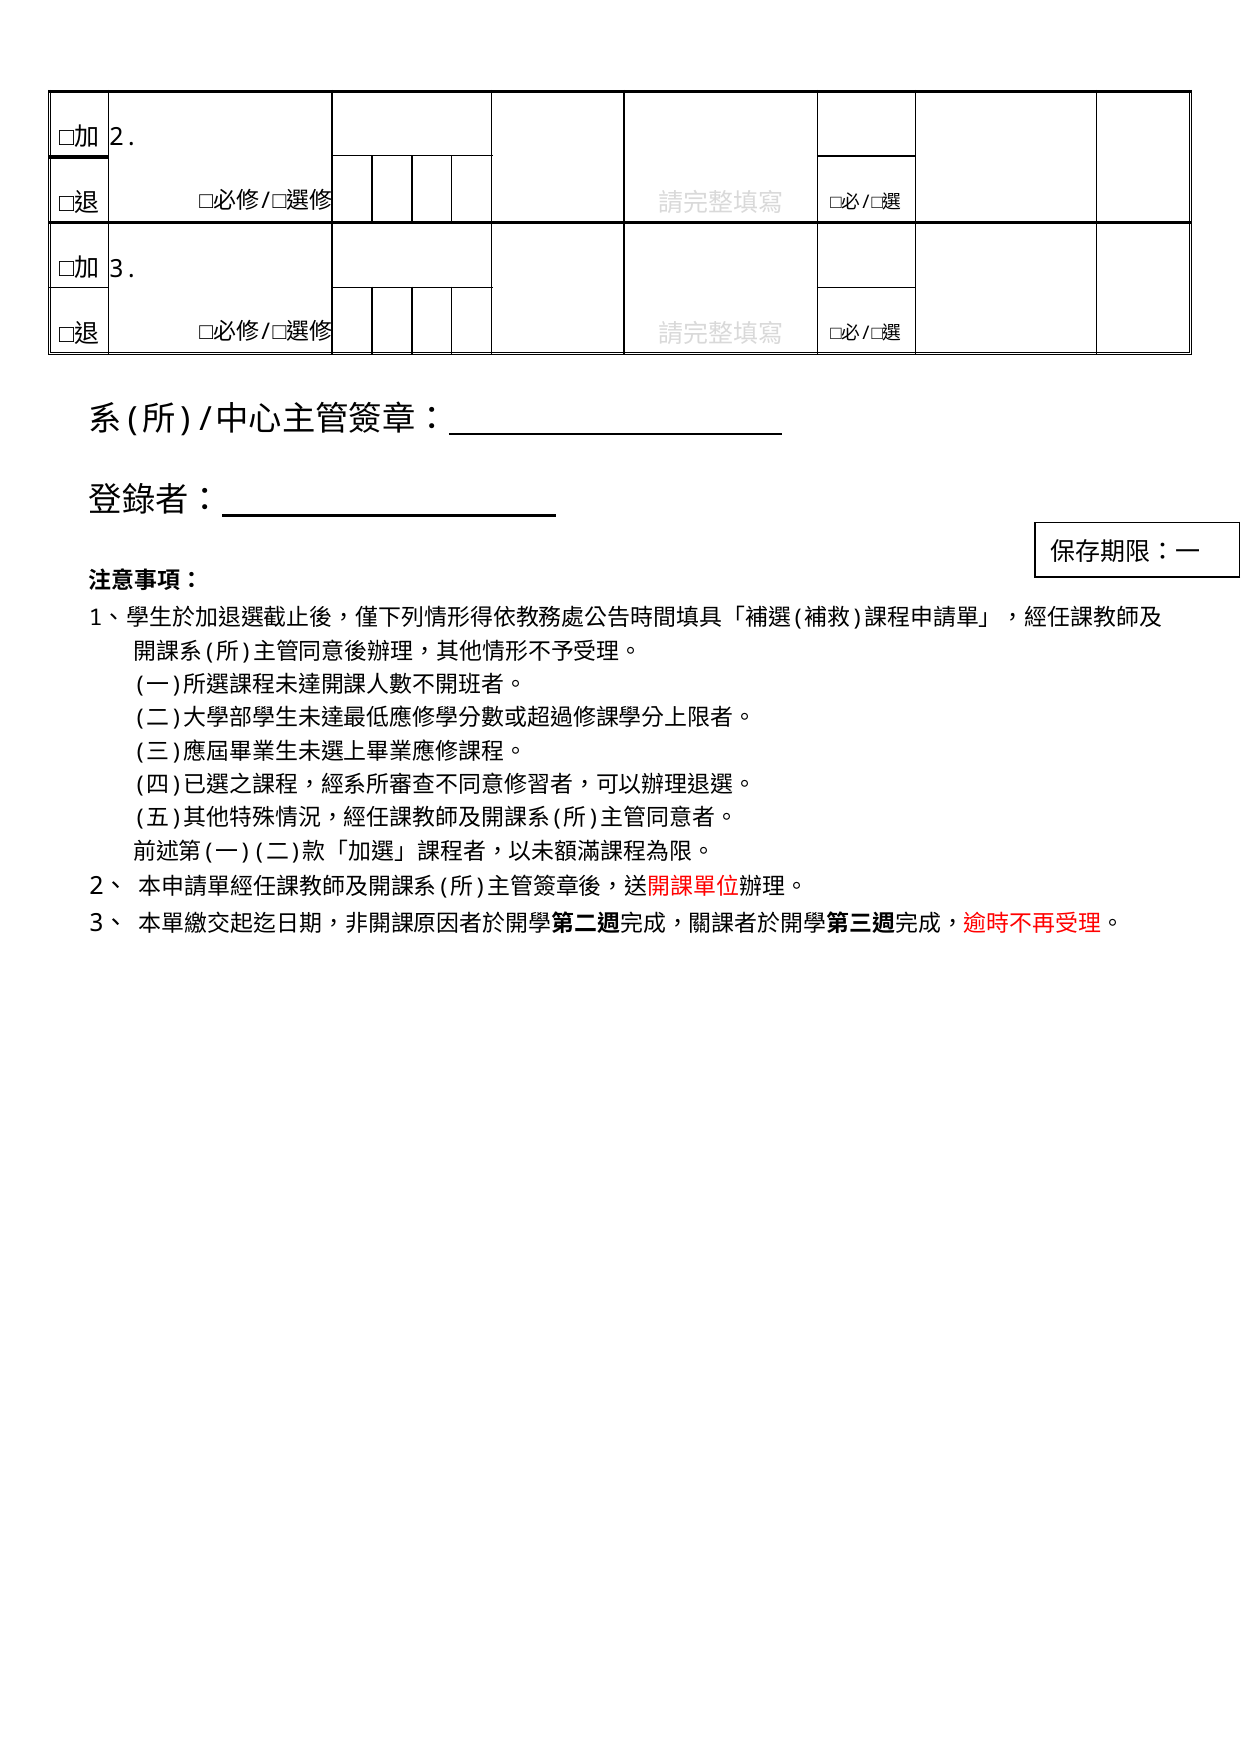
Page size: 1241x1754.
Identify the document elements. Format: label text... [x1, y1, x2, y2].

text 系(所)/中心主管簽章： [89, 374, 1152, 437]
table_cell □必/□選 [818, 157, 915, 221]
table_cell 3. □必修/□選修 [109, 224, 331, 352]
table_cell [373, 156, 411, 221]
table_cell [333, 288, 371, 352]
table_cell □退 [51, 288, 108, 352]
table_cell □加 [51, 224, 108, 287]
table_cell 請完整填寫 [625, 93, 817, 221]
text 注意事項： [1036, 523, 1239, 576]
text 注意事項： [89, 537, 1152, 599]
table_cell 請完整填寫 [625, 224, 817, 352]
table_cell □必/□選 [818, 288, 915, 352]
table_cell [452, 156, 491, 221]
list 本申請單經任課教師及開課系(所)主管簽章後，送開課單位辦理。 [89, 866, 1240, 902]
table_cell [916, 224, 1096, 352]
table_cell [492, 224, 623, 352]
text (五)其他特殊情況，經任課教師及開課系(所)主管同意者。 [133, 799, 1152, 832]
table_cell [413, 288, 451, 352]
text 保存期限：一年 [1050, 531, 1223, 569]
table_cell [492, 93, 623, 221]
text 登錄者： [89, 455, 1152, 518]
table_cell [413, 156, 451, 221]
table_cell □加 [51, 93, 108, 155]
text (一)所選課程未達開課人數不開班者。 [133, 666, 1152, 699]
table_cell [333, 224, 491, 287]
table_cell [333, 156, 371, 221]
table_cell [373, 288, 411, 352]
table_cell [452, 288, 491, 352]
table_cell [333, 93, 491, 155]
table_cell [818, 224, 915, 287]
list 學生於加退選截止後，僅下列情形得依教務處公告時間填具「補選(補救)課程申請單」，經任課教師及 [89, 599, 1240, 632]
list 本單繳交起迄日期，非閞課原因者於開學第二週完成，關課者於開學第三週完成，逾時不再受理。 [89, 902, 1240, 938]
table_cell [916, 93, 1096, 221]
table_cell 2. □必修/□選修 [109, 93, 331, 221]
text (四)已選之課程，經系所審查不同意修習者，可以辦理退選。 [133, 766, 1152, 799]
text (三)應屆畢業生未選上畢業應修課程。 [133, 732, 1152, 766]
table_cell [818, 93, 915, 155]
table_cell □退 [51, 159, 108, 221]
text 開課系(所)主管同意後辦理，其他情形不予受理。 [134, 632, 1240, 666]
table_cell [1097, 224, 1189, 352]
text 前述第(一)(二)款「加選」課程者，以未額滿課程為限。 [133, 832, 1152, 866]
text (二)大學部學生未達最低應修學分數或超過修課學分上限者。 [133, 699, 1152, 732]
table_cell [1097, 93, 1189, 221]
